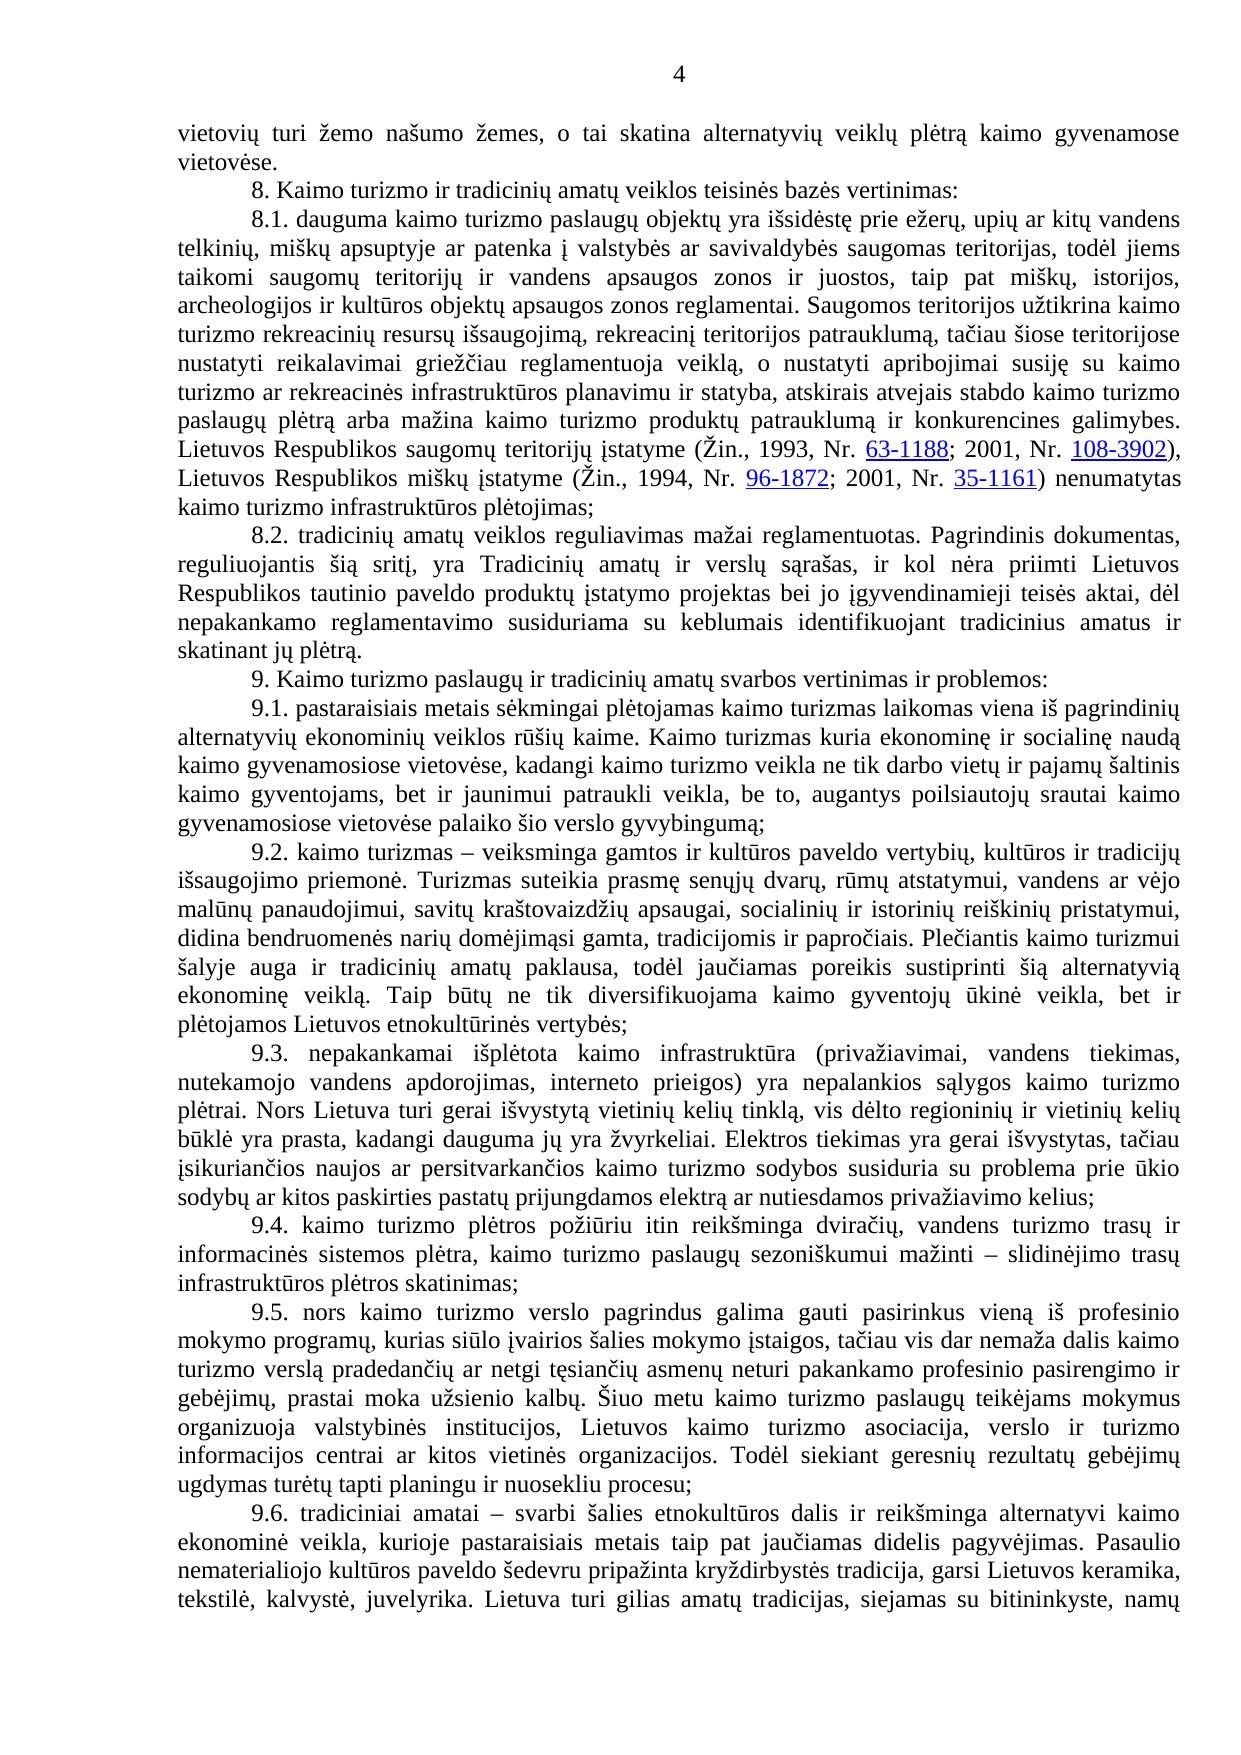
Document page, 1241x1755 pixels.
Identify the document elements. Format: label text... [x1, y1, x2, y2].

text 9.4. kaimo turizmo plėtros požiūriu itin reikšminga dviračių, vandens turizmo trasų ir informacinės sistemos plėtra, kaimo turizmo paslaugų sezoniškumui mažinti – slidinėjimo trasų infrastruktūros plėtros skatinimas; [177, 1211, 1181, 1297]
text 9.1. pastaraisiais metais sėkmingai plėtojamas kaimo turizmas laikomas viena iš pagrindinių alternatyvių ekonominių veiklos rūšių kaime. Kaimo turizmas kuria ekonominę ir socialinę naudą kaimo gyvenamosiose vietovėse, kadangi kaimo turizmo veikla ne tik darbo vietų ir pajamų šaltinis kaimo gyventojams, bet ir jaunimui patraukli veikla, be to, augantys poilsiautojų srautai kaimo gyvenamosiose vietovėse palaiko šio verslo gyvybingumą; [177, 693, 1181, 837]
text 8.1. dauguma kaimo turizmo paslaugų objektų yra išsidėstę prie ežerų, upių ar kitų vandens telkinių, miškų apsuptyje ar patenka į valstybės ar savivaldybės saugomas teritorijas, todėl jiems taikomi saugomų teritorijų ir vandens apsaugos zonos ir juostos, taip pat miškų, istorijos, archeologijos ir kultūros objektų apsaugos zonos reglamentai. Saugomos teritorijos užtikrina kaimo turizmo rekreacinių resursų išsaugojimą, rekreacinį teritorijos patrauklumą, tačiau šiose teritorijose nustatyti reikalavimai griežčiau reglamentuoja veiklą, o nustatyti apribojimai susiję su kaimo turizmo ar rekreacinės infrastruktūros planavimu ir statyba, atskirais atvejais stabdo kaimo turizmo paslaugų plėtrą arba mažina kaimo turizmo produktų patrauklumą ir konkurencines galimybes. Lietuvos Respublikos saugomų teritorijų įstatyme (Žin., 1993, Nr. 63-1188; 2001, Nr. 108-3902), Lietuvos Respublikos miškų įstatyme (Žin., 1994, Nr. 96-1872; 2001, Nr. 35-1161) nenumatytas kaimo turizmo infrastruktūros plėtojimas; [177, 204, 1181, 521]
text 9.3. nepakankamai išplėtota kaimo infrastruktūra (privažiavimai, vandens tiekimas, nutekamojo vandens apdorojimas, interneto prieigos) yra nepalankios sąlygos kaimo turizmo plėtrai. Nors Lietuva turi gerai išvystytą vietinių kelių tinklą, vis dėlto regioninių ir vietinių kelių būklė yra prasta, kadangi dauguma jų yra žvyrkeliai. Elektros tiekimas yra gerai išvystytas, tačiau įsikuriančios naujos ar persitvarkančios kaimo turizmo sodybos susiduria su problema prie ūkio sodybų ar kitos paskirties pastatų prijungdamos elektrą ar nutiesdamos privažiavimo kelius; [177, 1038, 1181, 1211]
text vietovių turi žemo našumo žemes, o tai skatina alternatyvių veiklų plėtrą kaimo gyvenamose vietovėse. [177, 118, 1181, 176]
text 9. Kaimo turizmo paslaugų ir tradicinių amatų svarbos vertinimas ir problemos: [177, 664, 1181, 693]
text 8. Kaimo turizmo ir tradicinių amatų veiklos teisinės bazės vertinimas: [177, 176, 1181, 204]
text 9.2. kaimo turizmas – veiksminga gamtos ir kultūros paveldo vertybių, kultūros ir tradicijų išsaugojimo priemonė. Turizmas suteikia prasmę senųjų dvarų, rūmų atstatymui, vandens ar vėjo malūnų panaudojimui, savitų kraštovaizdžių apsaugai, socialinių ir istorinių reiškinių pristatymui, didina bendruomenės narių domėjimąsi gamta, tradicijomis ir papročiais. Plečiantis kaimo turizmui šalyje auga ir tradicinių amatų paklausa, todėl jaučiamas poreikis sustiprinti šią alternatyvią ekonominę veiklą. Taip būtų ne tik diversifikuojama kaimo gyventojų ūkinė veikla, bet ir plėtojamos Lietuvos etnokultūrinės vertybės; [177, 837, 1181, 1038]
text 8.2. tradicinių amatų veiklos reguliavimas mažai reglamentuotas. Pagrindinis dokumentas, reguliuojantis šią sritį, yra Tradicinių amatų ir verslų sąrašas, ir kol nėra priimti Lietuvos Respublikos tautinio paveldo produktų įstatymo projektas bei jo įgyvendinamieji teisės aktai, dėl nepakankamo reglamentavimo susiduriama su keblumais identifikuojant tradicinius amatus ir skatinant jų plėtrą. [177, 521, 1181, 664]
text 9.5. nors kaimo turizmo verslo pagrindus galima gauti pasirinkus vieną iš profesinio mokymo programų, kurias siūlo įvairios šalies mokymo įstaigos, tačiau vis dar nemaža dalis kaimo turizmo verslą pradedančių ar netgi tęsiančių asmenų neturi pakankamo profesinio pasirengimo ir gebėjimų, prastai moka užsienio kalbų. Šiuo metu kaimo turizmo paslaugų teikėjams mokymus organizuoja valstybinės institucijos, Lietuvos kaimo turizmo asociacija, verslo ir turizmo informacijos centrai ar kitos vietinės organizacijos. Todėl siekiant geresnių rezultatų gebėjimų ugdymas turėtų tapti planingu ir nuosekliu procesu; [177, 1297, 1181, 1498]
text 9.6. tradiciniai amatai – svarbi šalies etnokultūros dalis ir reikšminga alternatyvi kaimo ekonominė veikla, kurioje pastaraisiais metais taip pat jaučiamas didelis pagyvėjimas. Pasaulio nematerialiojo kultūros paveldo šedevru pripažinta kryždirbystės tradicija, garsi Lietuvos keramika, tekstilė, kalvystė, juvelyrika. Lietuva turi gilias amatų tradicijas, siejamas su bitininkyste, namų [177, 1498, 1181, 1613]
